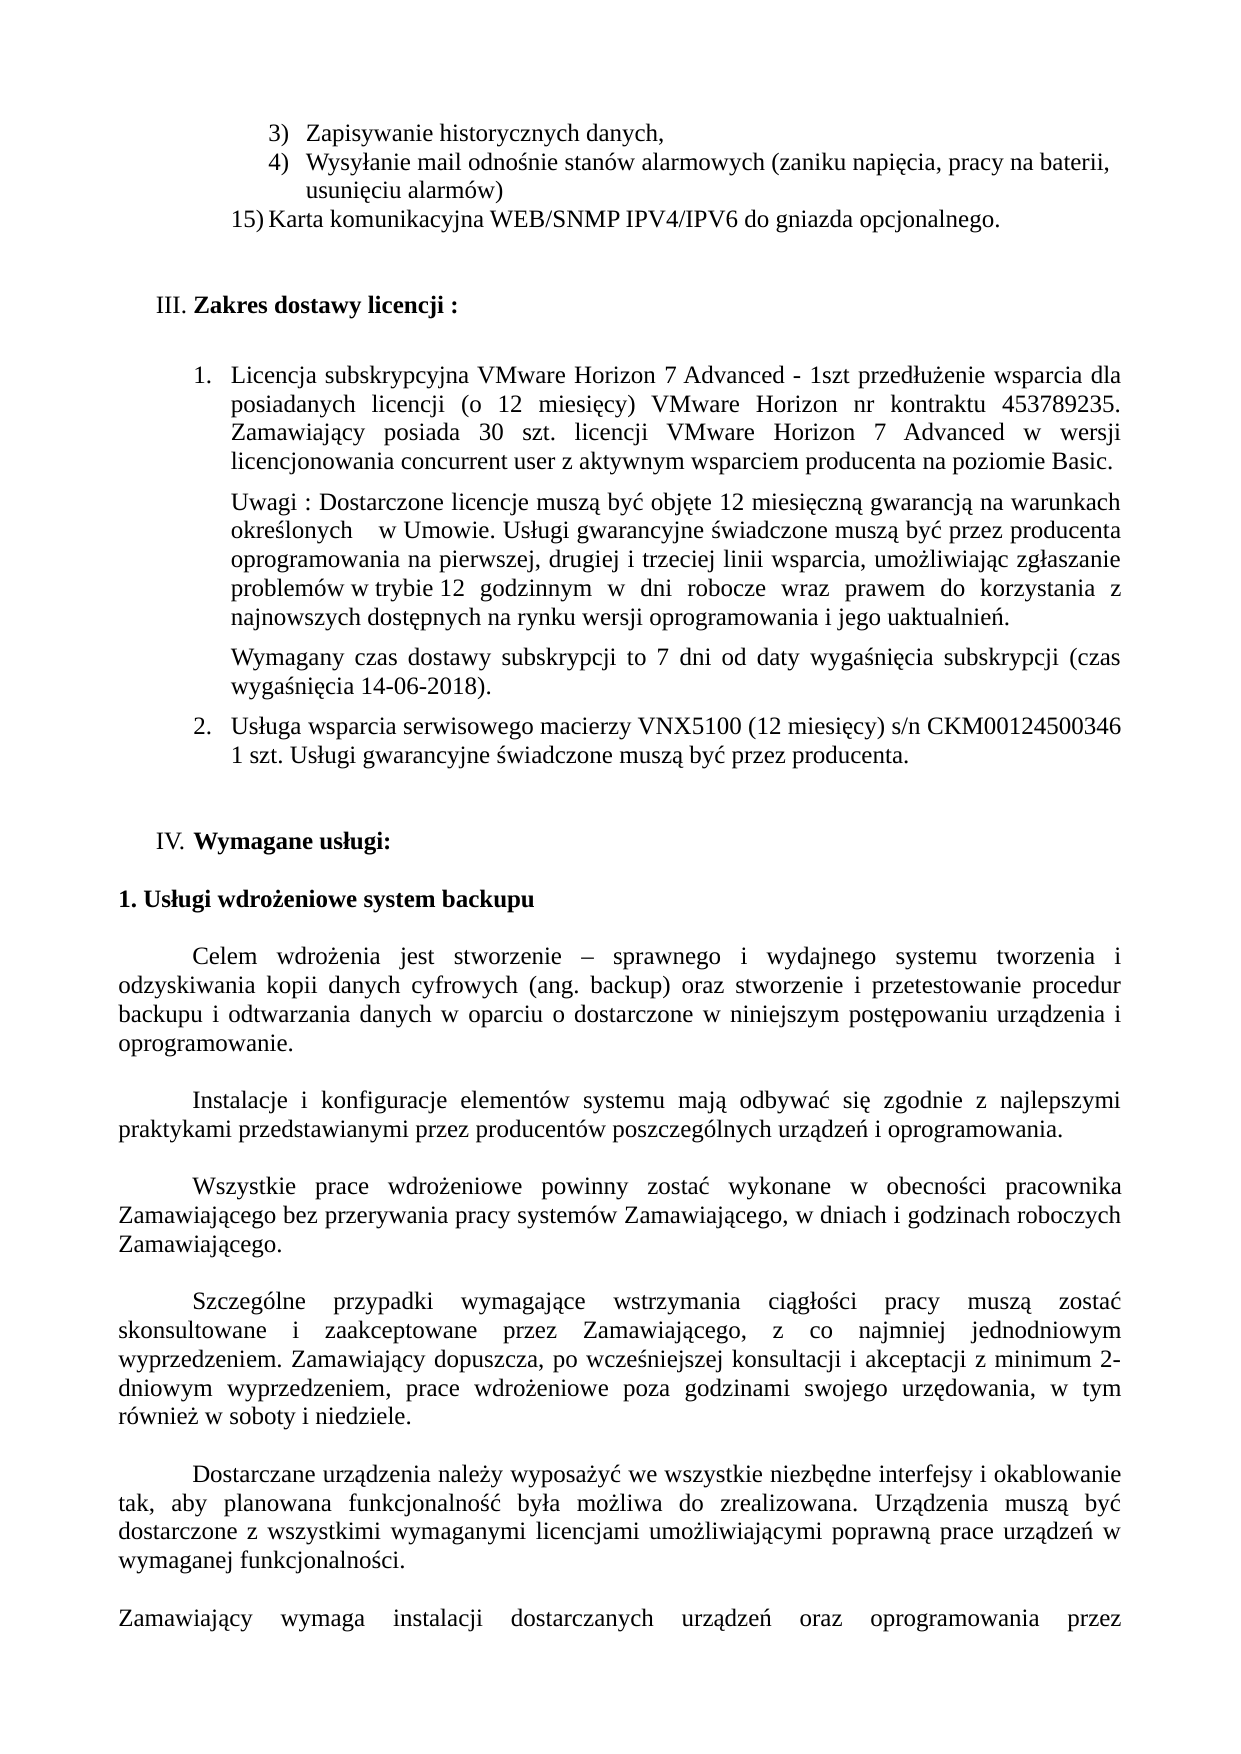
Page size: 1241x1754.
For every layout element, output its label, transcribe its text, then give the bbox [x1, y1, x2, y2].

list Licencja subskrypcyjna VMware Horizon 7 Advanced - 1szt przedłużenie wsparcia dla posiadanych licencji (o 12 miesięcy) VMware Horizon nr kontraktu 453789235. Zamawiający posiada 30 szt. licencji VMware Horizon 7 Advanced w wersji licencjonowania concurrent user z aktywnym wsparciem producenta na poziomie Basic. [193, 360, 1122, 475]
list Uwagi : Dostarczone licencje muszą być objęte 12 miesięczną gwarancją na warunkach określonych w Umowie. Usługi gwarancyjne świadczone muszą być przez producenta oprogramowania na pierwszej, drugiej i trzeciej linii wsparcia, umożliwiając zgłaszanie problemów w trybie 1 2 godzinnym w dni robocze wraz prawem do korzystania z najnowszych dostępnych na rynku wersji oprogramowania i jego uaktualnień. [193, 487, 1122, 630]
list Zapisywanie historycznych danych, [268, 118, 1122, 147]
text 1. Usługi wdrożeniowe system backupu [118, 884, 1122, 913]
list Wysyłanie mail odnośnie stanów alarmowych (zaniku napięcia, pracy na baterii, usunięciu alarmów) [268, 147, 1122, 204]
list Wymagane usługi: [156, 826, 1122, 855]
text Zamawiający wymaga instalacji dostarczanych urządzeń oraz oprogramowania przez [118, 1603, 1122, 1631]
list Zakres dostawy licencji : [156, 291, 1122, 319]
text Instalacje i konfiguracje elementów systemu mają odbywać się zgodnie z najlepszymi praktykami przedstawianymi przez producentów poszczególnych urządzeń i oprogramowania. [118, 1085, 1122, 1143]
text Szczególne przypadki wymagające wstrzymania ciągłości pracy muszą zostać skonsultowane i zaakceptowane przez Zamawiającego, z co najmniej jednodniowym wyprzedzeniem. Zamawiający dopuszcza, po wcześniejszej konsultacji i akceptacji z minimum 2-dniowym wyprzedzeniem, prace wdrożeniowe poza godzinami swojego urzędowania, w tym również w soboty i niedziele. [118, 1286, 1122, 1430]
list Usługa wsparcia serwisowego macierzy VNX5100 (12 miesięcy) s/n CKM00124500346 1 szt. Usługi gwarancyjne świadczone muszą być przez producenta. [193, 711, 1122, 769]
text Wszystkie prace wdrożeniowe powinny zostać wykonane w obecności pracownika Zamawiającego bez przerywania pracy systemów Zamawiającego, w dniach i godzinach roboczych Zamawiającego. [118, 1171, 1122, 1258]
list Karta komunikacyjna WEB/SNMP IPV4/IPV6 do gniazda opcjonalnego. [231, 204, 1122, 233]
text Celem wdrożenia jest stworzenie – sprawnego i wydajnego systemu tworzenia i odzyskiwania kopii danych cyfrowych (ang. backup) oraz stworzenie i przetestowanie procedur backupu i odtwarzania danych w oparciu o dostarczone w niniejszym postępowaniu urządzenia i oprogramowanie. [118, 941, 1122, 1056]
list Wymagany czas dostawy subskrypcji to 7 dni od daty wygaśnięcia subskrypcji (czas wygaśnięcia 14-06-2018). [193, 642, 1122, 700]
text Dostarczane urządzenia należy wyposażyć we wszystkie niezbędne interfejsy i okablowanie tak, aby planowana funkcjonalność była możliwa do zrealizowana. Urządzenia muszą być dostarczone z wszystkimi wymaganymi licencjami umożliwiającymi poprawną prace urządzeń w wymaganej funkcjonalności. [118, 1459, 1122, 1574]
